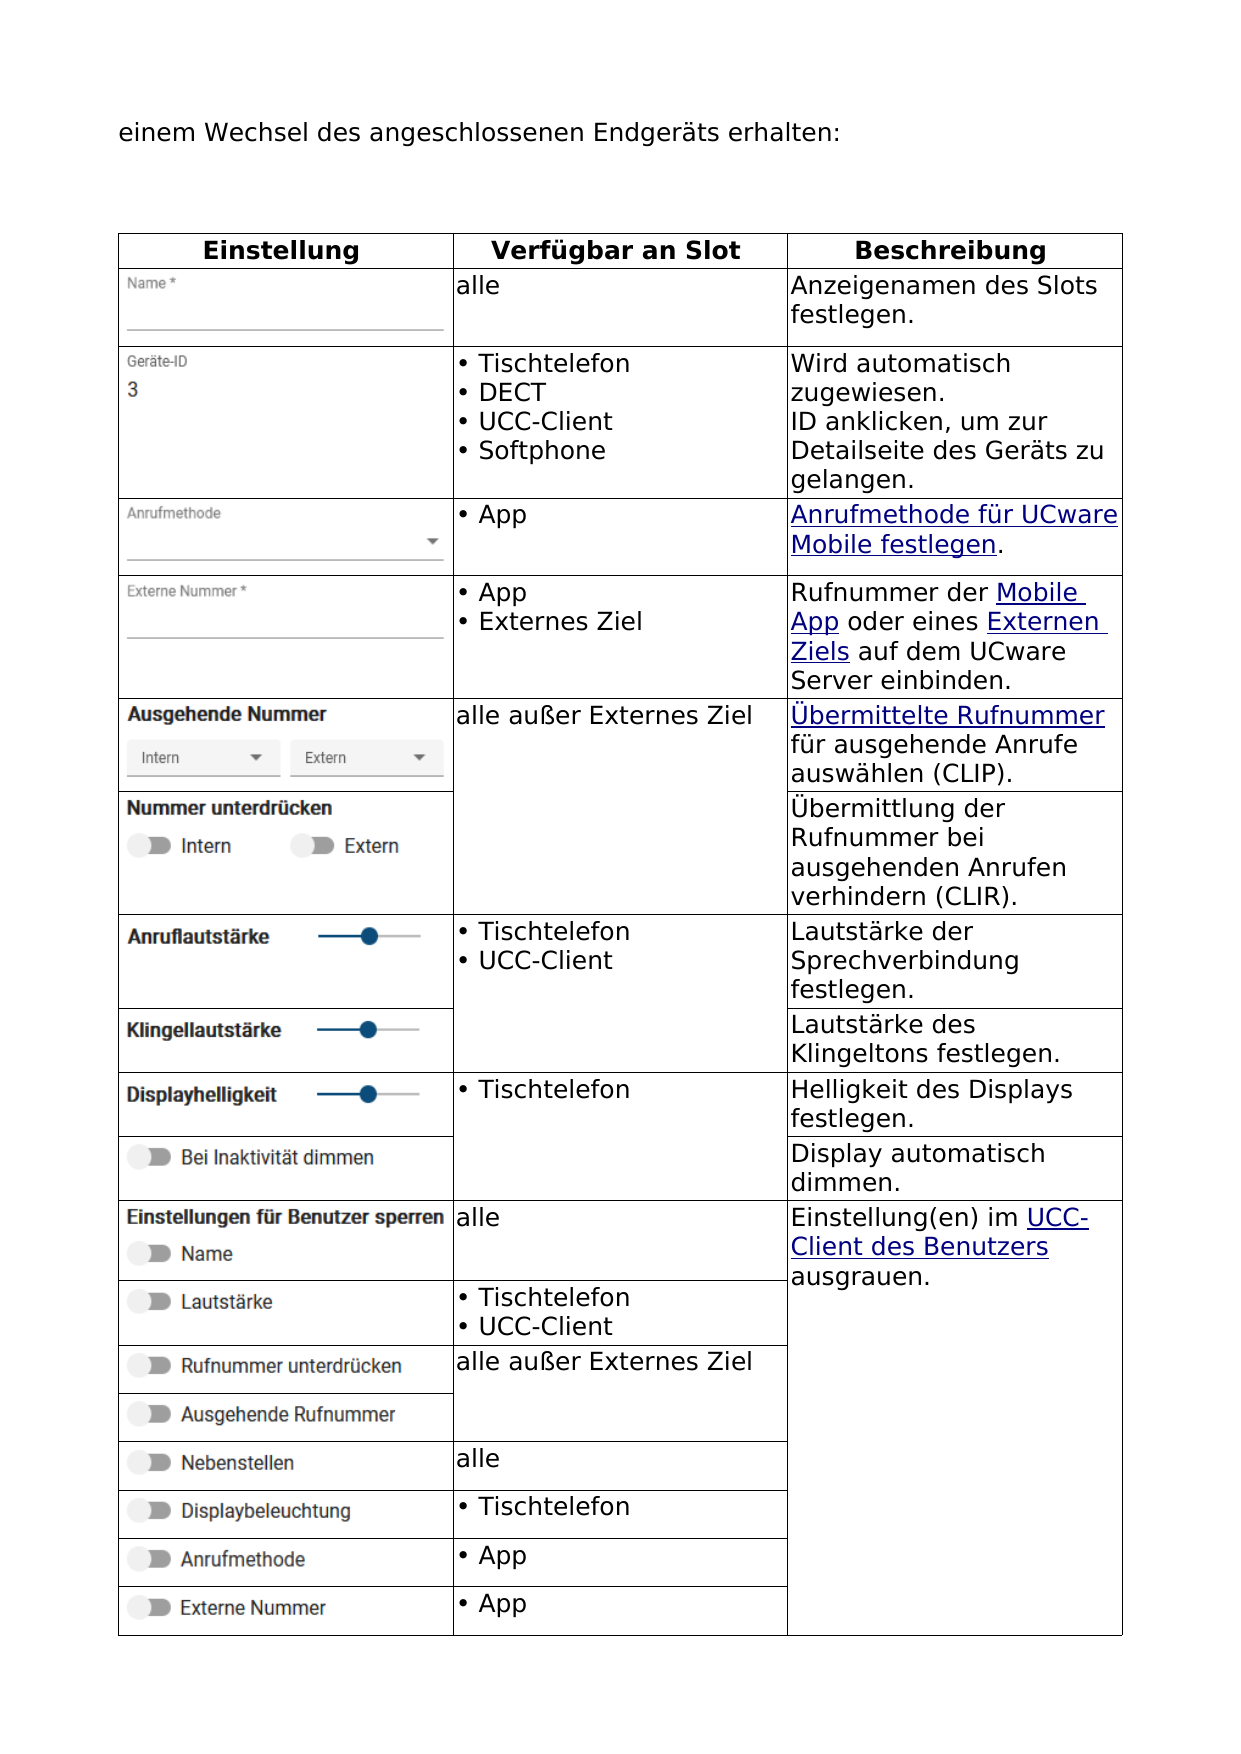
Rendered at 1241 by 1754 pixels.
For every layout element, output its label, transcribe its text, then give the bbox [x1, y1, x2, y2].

table_cell [119, 1281, 453, 1344]
table_cell Display automatisch dimmen. [788, 1137, 1122, 1200]
table_cell Helligkeit des Displays festlegen. [788, 1073, 1122, 1136]
table_cell Anzeigenamen des Slots festlegen. [788, 269, 1122, 346]
table_cell [119, 1137, 453, 1200]
table_cell Übermittlung der Rufnummer bei ausgehenden Anrufen verhindern (CLIR). [788, 792, 1122, 914]
picture [121, 917, 450, 954]
table_cell [119, 576, 453, 698]
table_cell • App • Externes Ziel [454, 576, 787, 698]
table_cell alle [454, 1442, 787, 1489]
picture [121, 1444, 450, 1481]
table_cell • App [454, 1587, 787, 1634]
picture [121, 1139, 450, 1176]
picture [121, 1492, 450, 1529]
table_cell [119, 1346, 453, 1393]
picture [121, 1203, 450, 1272]
table_cell [119, 915, 453, 1007]
table_cell • Tischtelefon [454, 1073, 787, 1200]
table_cell Lautstärke des Klingeltons festlegen. [788, 1009, 1122, 1072]
table_cell [119, 1491, 453, 1538]
table_cell Rufnummer der Mobile App oder eines Externen Ziels auf dem UCware Server einbinden. [788, 576, 1122, 698]
table_cell Lautstärke der Sprechverbindung festlegen. [788, 915, 1122, 1007]
picture [121, 1396, 450, 1433]
table_cell • Tischtelefon [454, 1491, 787, 1538]
table_cell [119, 792, 453, 914]
table_cell [119, 1009, 453, 1072]
table_cell [119, 699, 453, 791]
table_cell [119, 1442, 453, 1489]
table_cell [119, 499, 453, 575]
picture [121, 794, 450, 864]
picture [121, 500, 450, 567]
table_cell • Tischtelefon • DECT • UCC-Client • Softphone [454, 347, 787, 498]
picture [121, 271, 450, 337]
picture [121, 1541, 450, 1578]
table_cell • App [454, 1539, 787, 1586]
table_cell [119, 347, 453, 498]
table_header Einstellung [119, 234, 453, 268]
table_cell [119, 1073, 453, 1136]
table_cell • App [454, 499, 787, 575]
table_cell alle [454, 1201, 787, 1280]
table_cell • Tischtelefon • UCC-Client [454, 915, 787, 1072]
table_cell Anrufmethode für UCware Mobile festlegen. [788, 499, 1122, 575]
picture [121, 348, 450, 403]
picture [121, 578, 450, 645]
text einem Wechsel des angeschlossenen Endgeräts erhalten: [118, 118, 1122, 206]
table_cell [119, 269, 453, 346]
table_cell [119, 1539, 453, 1586]
table_cell alle [454, 269, 787, 346]
table_cell [119, 1201, 453, 1280]
picture [121, 1283, 450, 1320]
picture [121, 1010, 450, 1047]
table_cell alle außer Externes Ziel [454, 699, 787, 914]
table_cell [119, 1587, 453, 1634]
table_header Verfügbar an Slot [454, 234, 787, 268]
table_cell [119, 1394, 453, 1441]
table_cell alle außer Externes Ziel [454, 1346, 787, 1441]
picture [121, 1347, 450, 1384]
table_cell Übermittelte Rufnummer für ausgehende Anrufe auswählen (CLIP). [788, 699, 1122, 791]
table_cell Einstellung(en) im UCC-Client des Benutzers ausgrauen. [788, 1201, 1122, 1634]
table_cell • Tischtelefon • UCC-Client [454, 1281, 787, 1344]
picture [121, 701, 450, 783]
picture [121, 1074, 450, 1112]
table_cell Wird automatisch zugewiesen. ID anklicken, um zur Detailseite des Geräts zu gelangen. [788, 347, 1122, 498]
table_header Beschreibung [788, 234, 1122, 268]
picture [121, 1589, 450, 1626]
